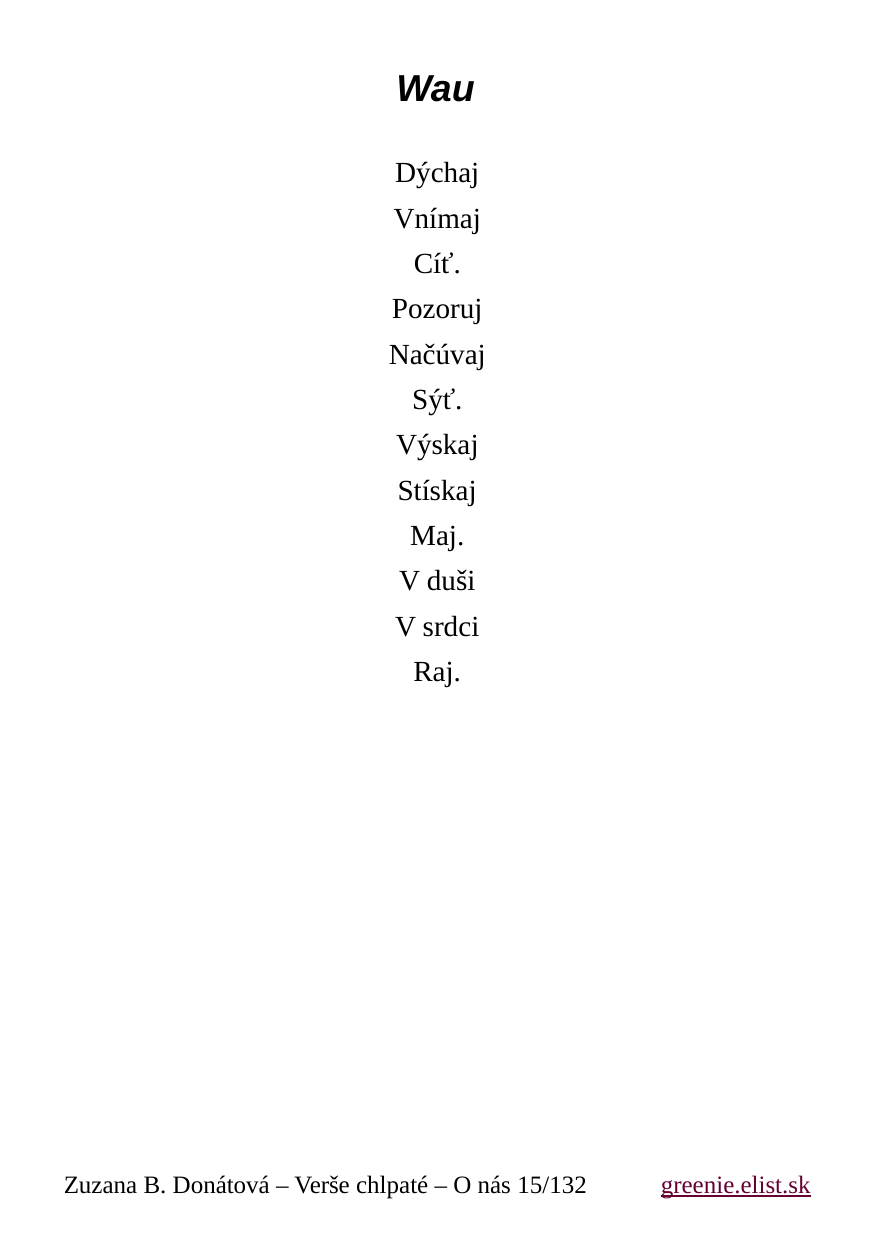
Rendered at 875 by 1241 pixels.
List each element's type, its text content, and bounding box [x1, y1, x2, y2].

text Vnímaj [41, 201, 833, 234]
text Stískaj [41, 473, 833, 506]
text Maj. [41, 518, 833, 552]
subtitle Wau [41, 66, 833, 109]
text Načúvaj [41, 337, 833, 370]
text Raj. [41, 654, 833, 688]
text Cíť. [41, 246, 833, 280]
text Sýť. [41, 382, 833, 416]
text V duši [41, 563, 833, 597]
text Dýchaj [41, 156, 833, 189]
text Pozoruj [41, 292, 833, 325]
text V srdci [41, 609, 833, 642]
text Výskaj [41, 427, 833, 461]
